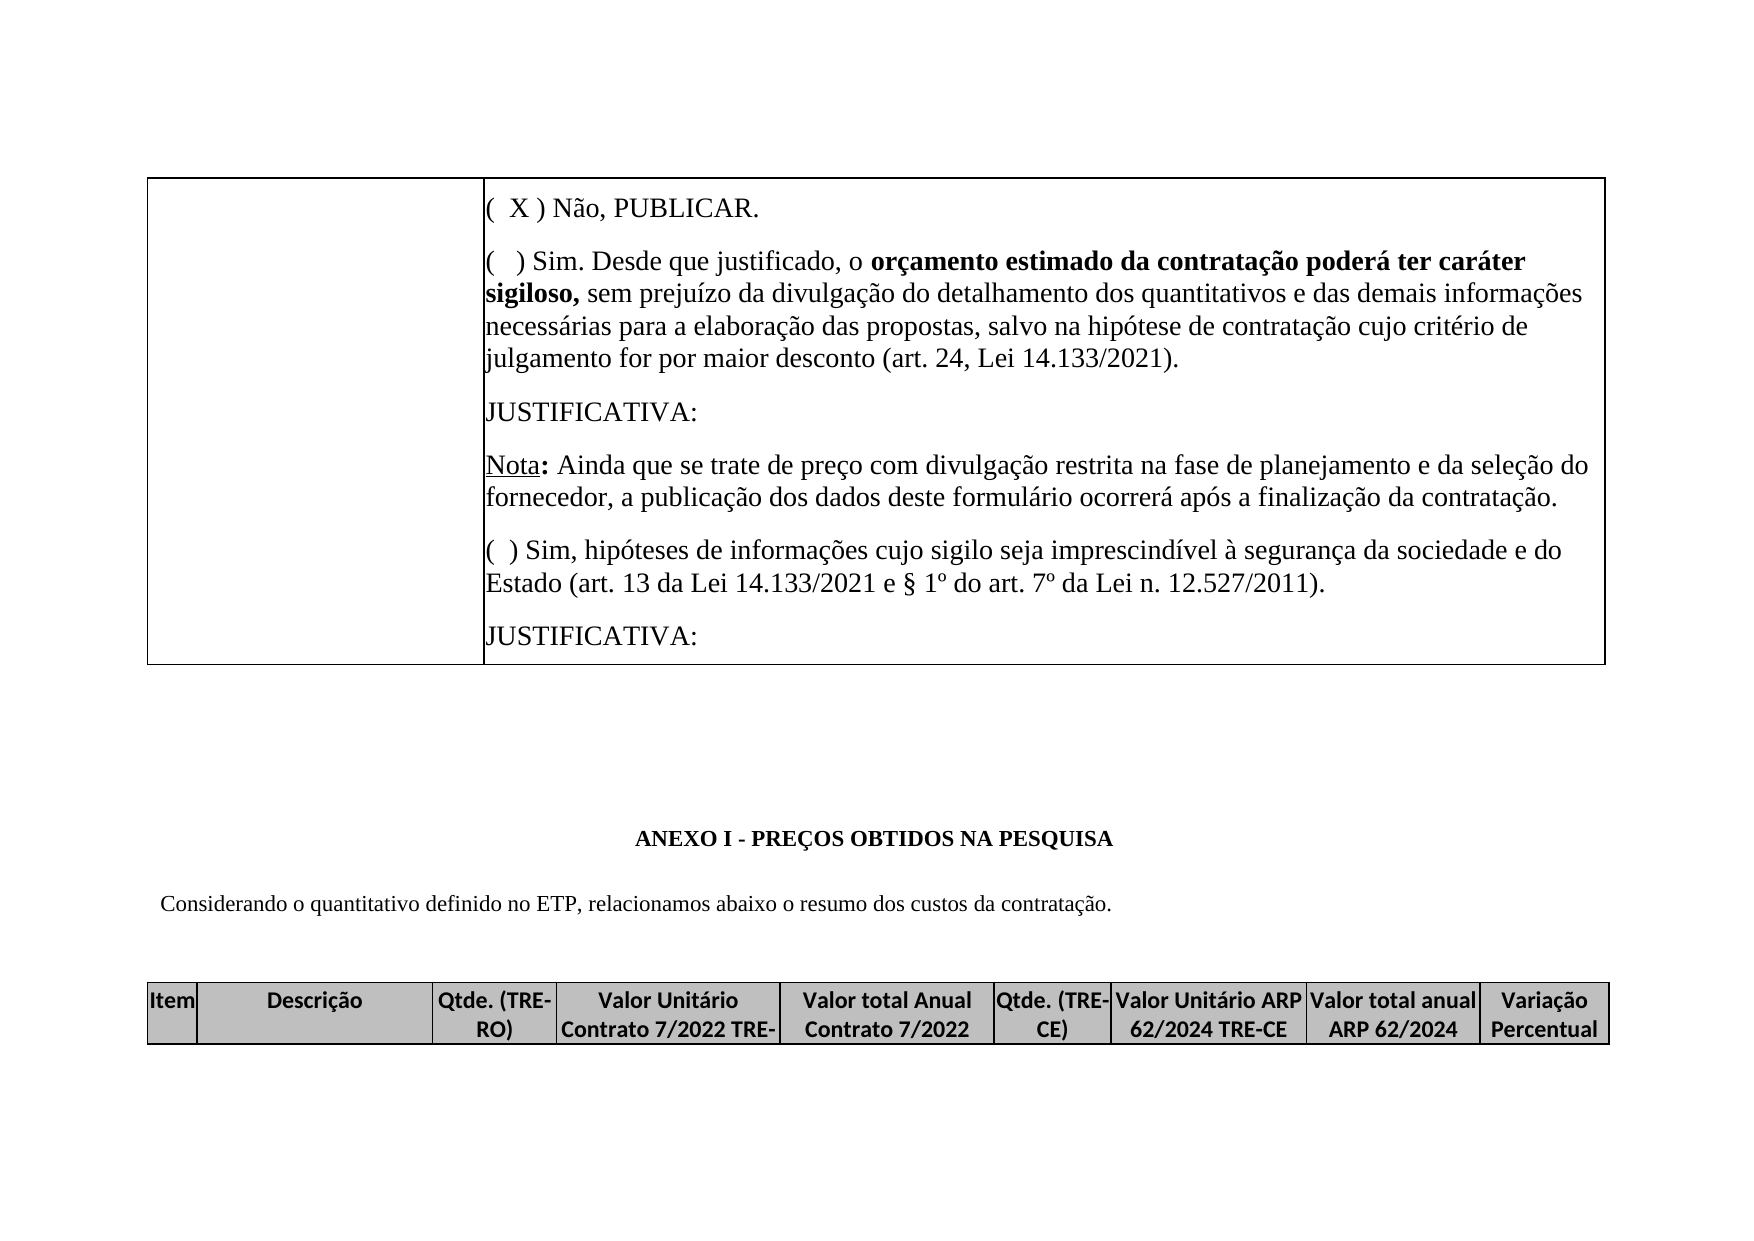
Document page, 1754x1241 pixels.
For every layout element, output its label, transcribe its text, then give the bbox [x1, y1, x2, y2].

text Considerando o quantitativo definido no ETP, relacionamos abaixo o resumo dos custos da contratação. [160, 890, 1594, 916]
table_header Valor Unitário ARP 62/2024 TRE-CE [1112, 983, 1306, 1043]
table_header Qtde. (TRE-RO) [433, 983, 556, 1043]
table_header Variação Percentual [1481, 983, 1608, 1043]
table_header Valor total anual ARP 62/2024 [1307, 983, 1479, 1043]
table_header Descrição [198, 983, 432, 1043]
table_header Item [148, 983, 196, 1043]
table_header Valor Unitário Contrato 7/2022 TRE- [557, 983, 779, 1043]
table_cell ( X ) Não, PUBLICAR. ( ) Sim. Desde que justificado, o orçamento estimado da contratação poderá ter caráter sigiloso, sem prejuízo da divulgação do detalhamento dos quantitativos e das demais informações necessárias para a elaboração das propostas, salvo na hipótese de contratação cujo critério de julgamento for por maior desconto (art. 24, Lei 14.133/2021). JUSTIFICATIVA: Nota: Ainda que se trate de preço com divulgação restrita na fase de planejamento e da seleção do fornecedor, a publicação dos dados deste formulário ocorrerá após a finalização da contratação. ( ) Sim, hipóteses de informações cujo sigilo seja imprescindível à segurança da sociedade e do Estado (art. 13 da Lei 14.133/2021 e § 1º do art. 7º da Lei n. 12.527/2011). JUSTIFICATIVA: [485, 179, 1604, 663]
text ANEXO I - PREÇOS OBTIDOS NA PESQUISA [154, 825, 1600, 851]
table_header Qtde. (TRE-CE) [995, 983, 1110, 1043]
table_header Valor total Anual Contrato 7/2022 [781, 983, 993, 1043]
table_cell [148, 179, 483, 663]
